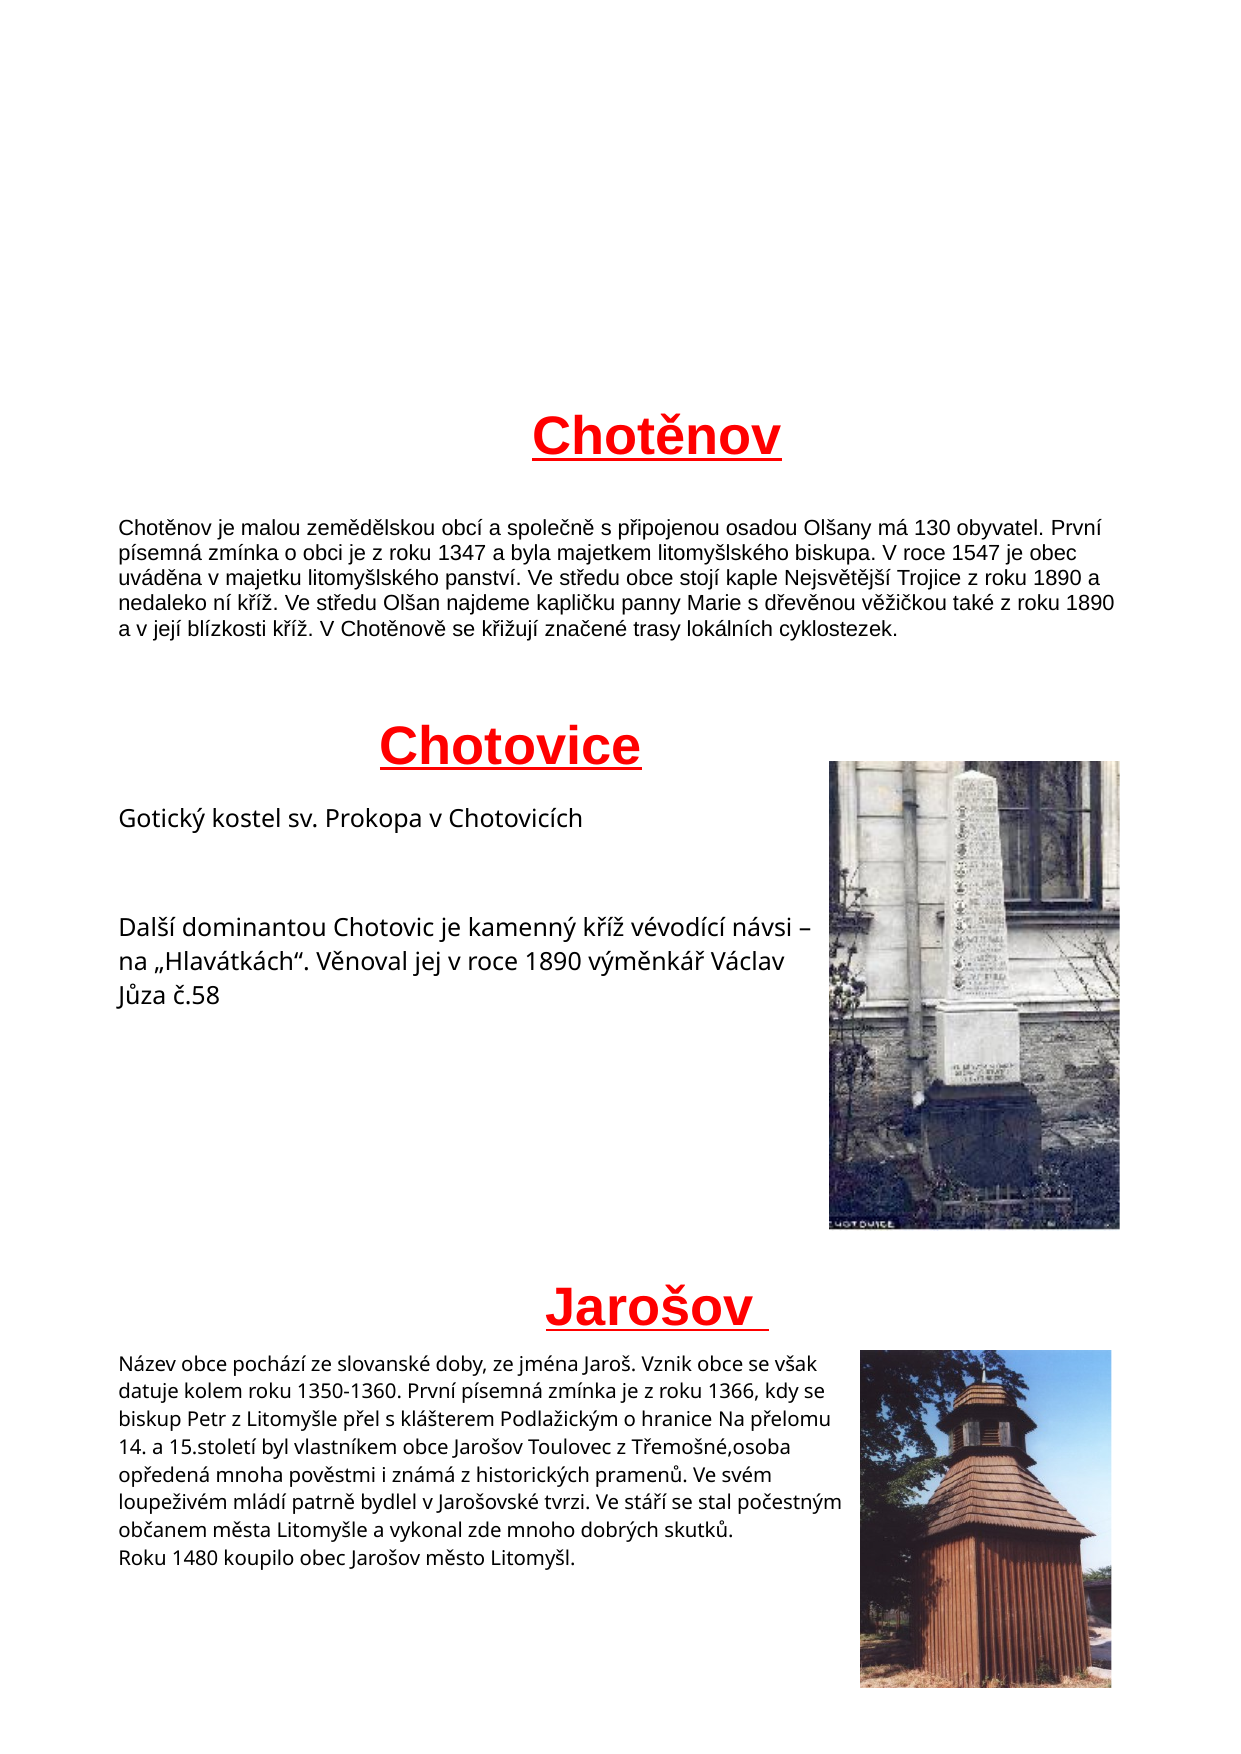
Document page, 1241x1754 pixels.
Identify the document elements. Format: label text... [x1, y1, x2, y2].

text Další dominantou Chotovic je kamenný kříž vévodící návsi – na „Hlavátkách“. Věnoval jej v roce 1890 výměnkář Václav Jůza č.58 [118, 909, 829, 1011]
list Chotovice [162, 713, 1122, 776]
text Gotický kostel sv. Prokopa v Chotovicích [118, 788, 829, 836]
list Jarošov [162, 1275, 1122, 1337]
text Název obce pochází ze slovanské doby, ze jména Jaroš. Vznik obce se však datuje kolem roku 1350-1360. První písemná zmínka je z roku 1366, kdy se biskup Petr z Litomyšle přel s klášterem Podlažickým o hranice Na přelomu 14. a 15.století byl vlastníkem obce Jarošov Toulovec z Třemošné,osoba opředená mnoha pověstmi i známá z historických pramenů. Ve svém loupeživém mládí patrně bydlel v Jarošovské tvrzi. Ve stáří se stal počestným občanem města Litomyšle a vykonal zde mnoho dobrých skutků. Roku 1480 koupilo obec Jarošov město Litomyšl. [118, 1349, 1122, 1571]
text Chotěnov je malou zemědělskou obcí a společně s připojenou osadou Olšany má 130 obyvatel. První písemná zmínka o obci je z roku 1347 a byla majetkem litomyšlského biskupa. V roce 1547 je obec uváděna v majetku litomyšlského panství. Ve středu obce stojí kaple Nejsvětější Trojice z roku 1890 a nedaleko ní kříž. Ve středu Olšan najdeme kapličku panny Marie s dřevěnou věžičkou také z roku 1890 a v její blízkosti kříž. V Chotěnově se křižují značené trasy lokálních cyklostezek. [118, 514, 1122, 641]
list Chotěnov [162, 404, 1122, 466]
picture [829, 761, 1120, 1231]
picture [860, 1350, 1112, 1688]
